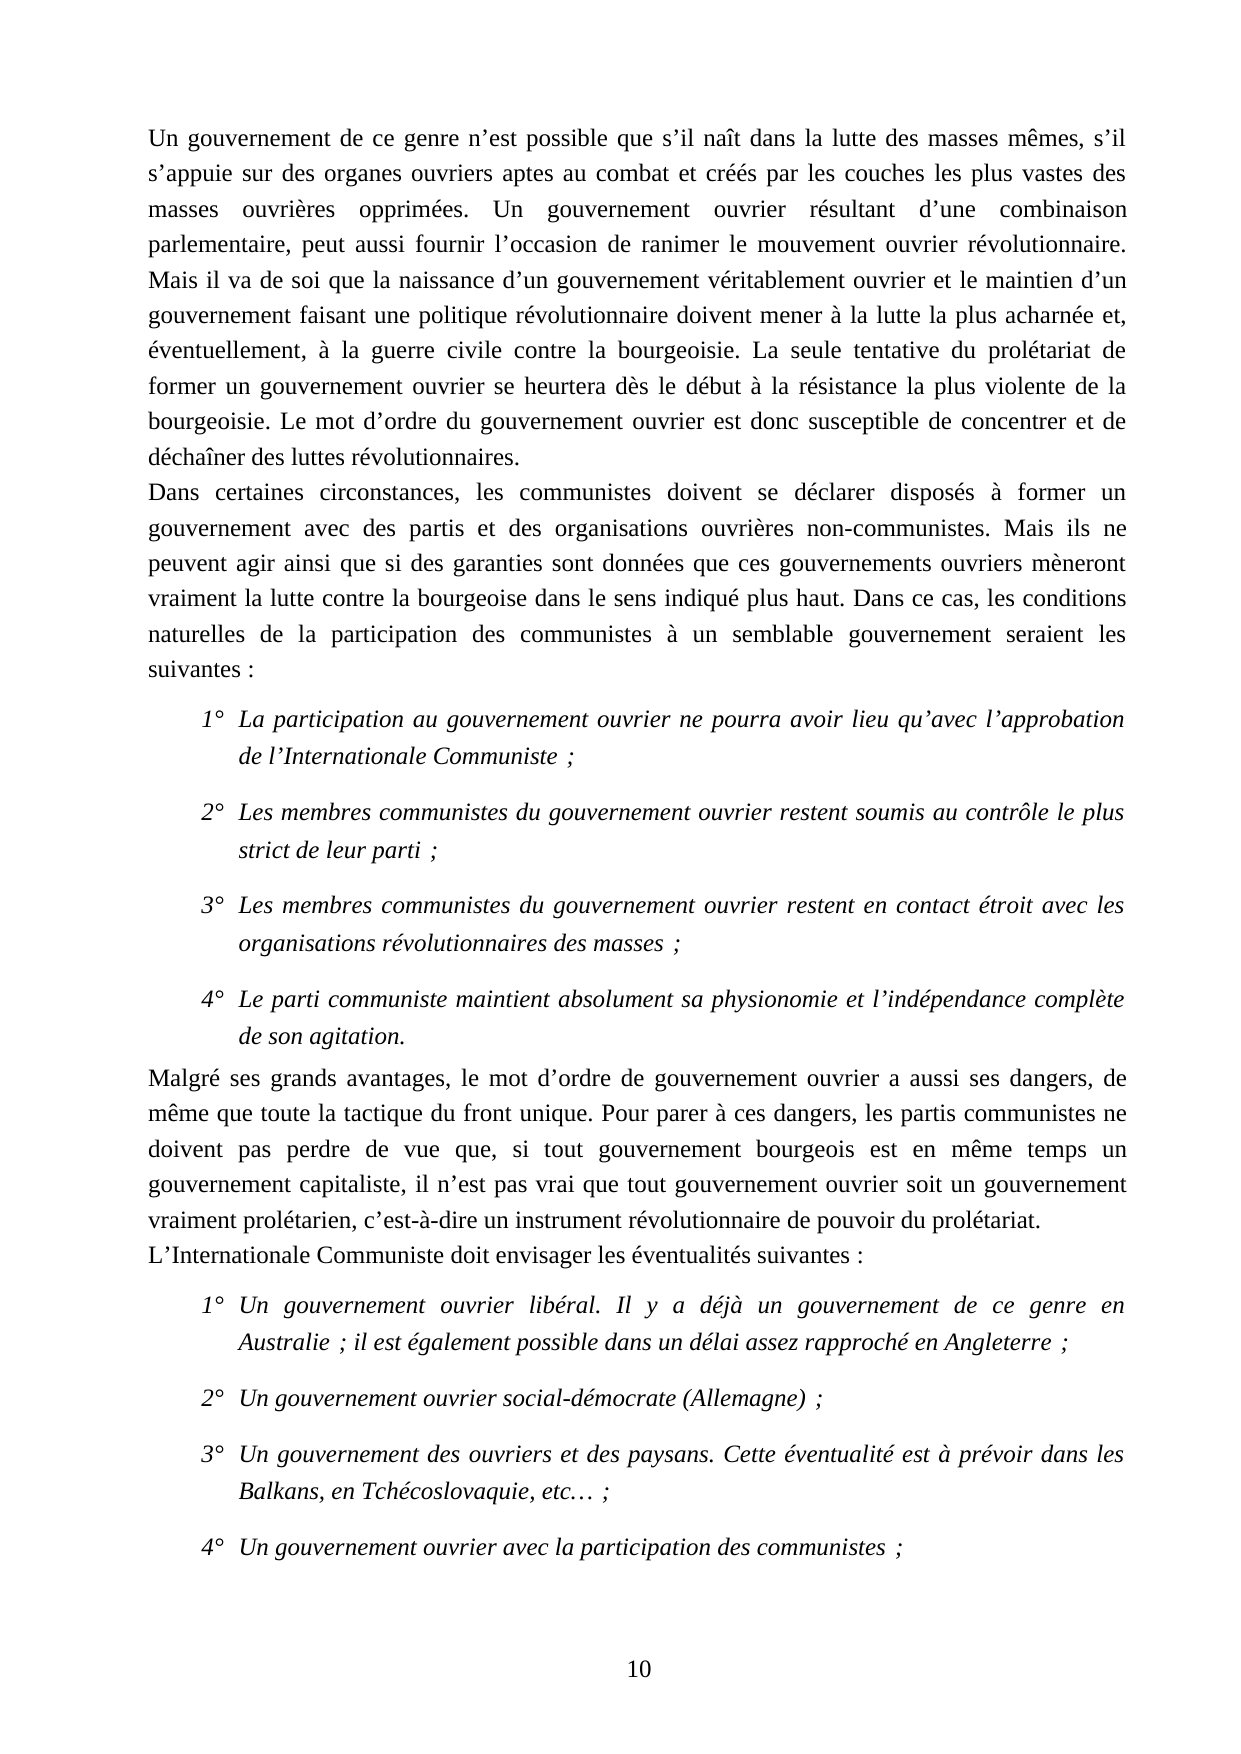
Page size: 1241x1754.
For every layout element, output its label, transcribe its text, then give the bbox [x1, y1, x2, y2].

text 3° Les membres communistes du gouvernement ouvrier restent en contact étroit avec les organisations révolutionnaires des masses ; [201, 884, 1128, 959]
text 1° La participation au gouvernement ouvrier ne pourra avoir lieu qu’avec l’approbation de l’Internationale Communiste ; [201, 697, 1128, 772]
text 4° Le parti communiste maintient absolument sa physionomie et l’indépendance complète de son agitation. [201, 977, 1128, 1052]
text 3° Un gouvernement des ouvriers et des paysans. Cette éventualité est à prévoir dans les Balkans, en Tchécoslovaquie, etc… ; [201, 1432, 1128, 1507]
text Dans certaines circonstances, les communistes doivent se déclarer disposés à former un gouvernement avec des partis et des organisations ouvrières non-communistes. Mais ils ne peuvent agir ainsi que si des garanties sont données que ces gouvernements ouvriers mèneront vraiment la lutte contre la bourgeoise dans le sens indiqué plus haut. Dans ce cas, les conditions naturelles de la participation des communistes à un semblable gouvernement seraient les suivantes : [148, 472, 1128, 685]
text L’Internationale Communiste doit envisager les éventualités suivantes : [148, 1235, 1128, 1271]
text 4° Un gouvernement ouvrier avec la participation des communistes ; [201, 1526, 1128, 1563]
text Malgré ses grands avantages, le mot d’ordre de gouvernement ouvrier a aussi ses dangers, de même que toute la tactique du front unique. Pour parer à ces dangers, les partis communistes ne doivent pas perdre de vue que, si tout gouvernement bourgeois est en même temps un gouvernement capitaliste, il n’est pas vrai que tout gouvernement ouvrier soit un gouvernement vraiment prolétarien, c’est-à-dire un instrument révolutionnaire de pouvoir du prolétariat. [148, 1058, 1128, 1235]
text 1° Un gouvernement ouvrier libéral. Il y a déjà un gouvernement de ce genre en Australie ; il est également possible dans un délai assez rapproché en Angleterre ; [201, 1283, 1128, 1358]
text 2° Un gouvernement ouvrier social-démocrate (Allemagne) ; [201, 1376, 1128, 1414]
text Un gouvernement de ce genre n’est possible que s’il naît dans la lutte des masses mêmes, s’il s’appuie sur des organes ouvriers aptes au combat et créés par les couches les plus vastes des masses ouvrières opprimées. Un gouvernement ouvrier résultant d’une combinaison parlementaire, peut aussi fournir l’occasion de ranimer le mouvement ouvrier révolutionnaire. Mais il va de soi que la naissance d’un gouvernement véritablement ouvrier et le maintien d’un gouvernement faisant une politique révolutionnaire doivent mener à la lutte la plus acharnée et, éventuellement, à la guerre civile contre la bourgeoisie. La seule tentative du prolétariat de former un gouvernement ouvrier se heurtera dès le début à la résistance la plus violente de la bourgeoisie. Le mot d’ordre du gouvernement ouvrier est donc susceptible de concentrer et de déchaîner des luttes révolutionnaires. [148, 118, 1128, 472]
text 2° Les membres communistes du gouvernement ouvrier restent soumis au contrôle le plus strict de leur parti ; [201, 791, 1128, 866]
